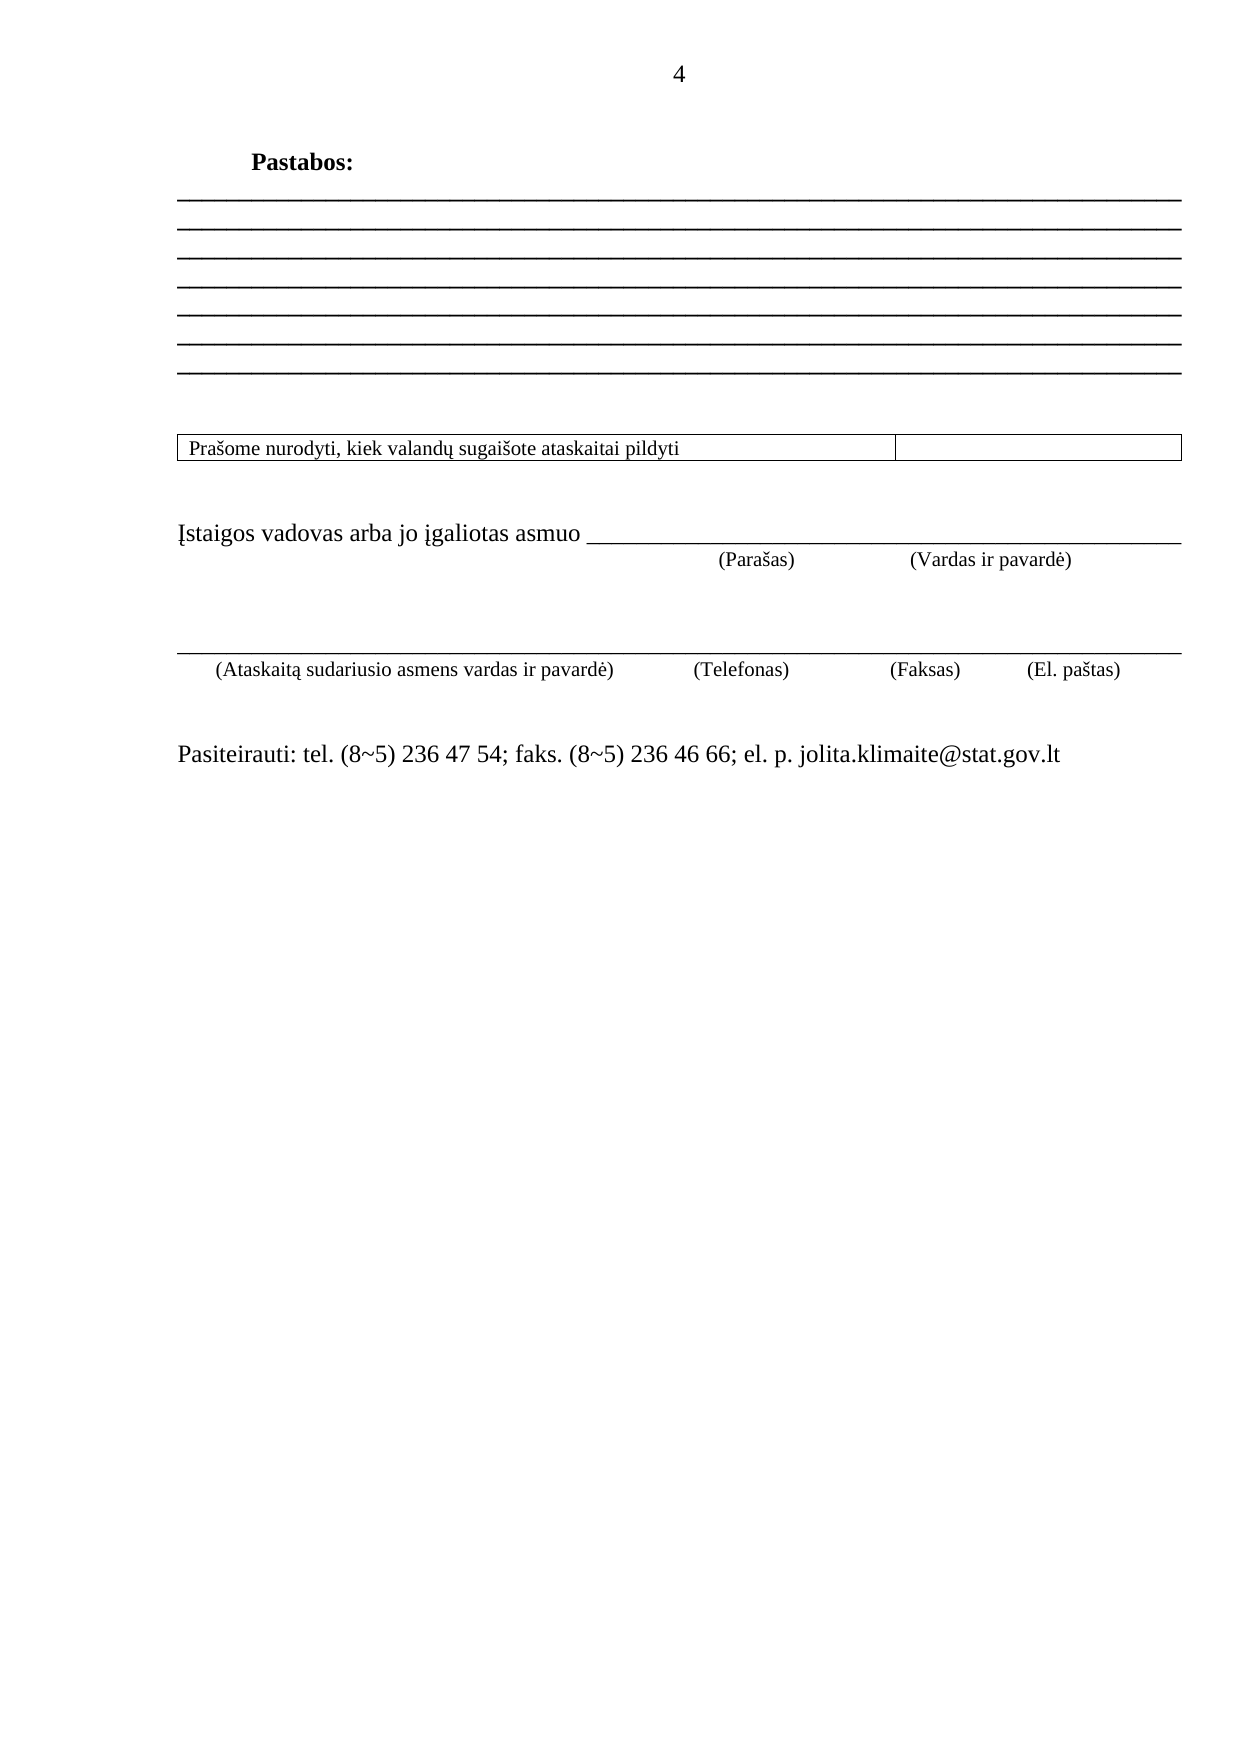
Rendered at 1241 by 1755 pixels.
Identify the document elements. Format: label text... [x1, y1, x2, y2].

text (Parašas) (Vardas ir pavardė) [177, 547, 1181, 571]
text pasiteirauti: tel. (8~5) 236 47 54; faks. (8~5) 236 46 66; el. p. jolita.klimaite@stat.gov.lt [177, 739, 1181, 767]
table_header [896, 435, 1181, 459]
text Pastabos: [177, 147, 1181, 176]
text (Ataskaitą sudariusio asmens vardas ir pavardė) (Telefonas) (Faksas) (El. paštas) [177, 657, 1181, 681]
table_header Prašome nurodyti, kiek valandų sugaišote ataskaitai pildyti [178, 435, 895, 459]
text Įstaigos vadovas arba jo įgaliotas asmuo [177, 518, 1181, 547]
